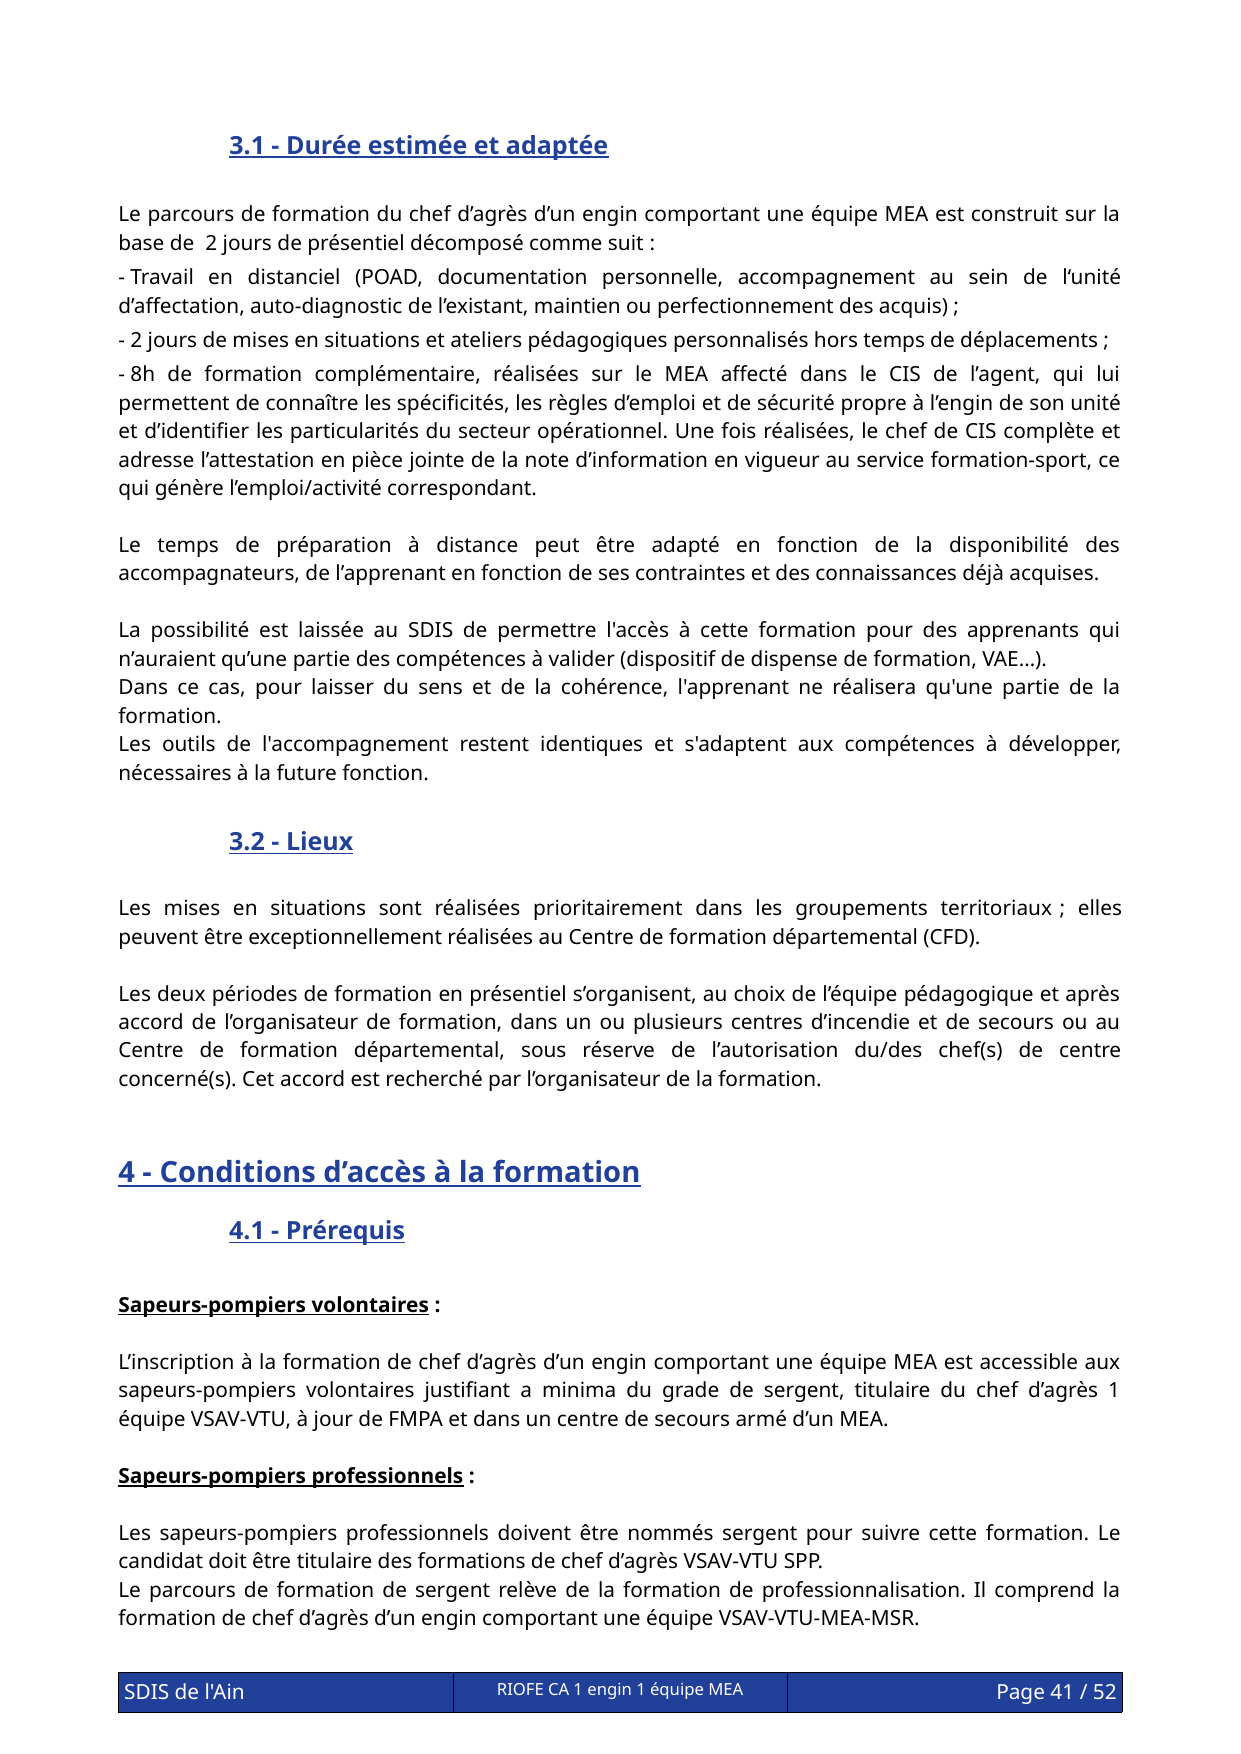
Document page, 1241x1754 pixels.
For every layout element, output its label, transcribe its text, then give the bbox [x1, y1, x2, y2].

text Dans ce cas, pour laisser du sens et de la cohérence, l'apprenant ne réalisera qu'une partie de la formation. [118, 672, 1122, 729]
text Sapeurs-pompiers professionnels : [118, 1461, 1122, 1489]
text Les mises en situations sont réalisées prioritairement dans les groupements territoriaux ; elles peuvent être exceptionnellement réalisées au Centre de formation départemental (CFD). [118, 893, 1122, 950]
text Les outils de l'accompagnement restent identiques et s'adaptent aux compétences à développer, nécessaires à la future fonction. [118, 729, 1122, 786]
text - 2 jours de mises en situations et ateliers pédagogiques personnalisés hors temps de déplacements ; [118, 325, 1122, 353]
subtitle 4.1 - Prérequis [118, 1213, 1122, 1247]
text Les sapeurs-pompiers professionnels doivent être nommés sergent pour suivre cette formation. Le candidat doit être titulaire des formations de chef d’agrès VSAV-VTU SPP. [118, 1518, 1122, 1575]
subtitle 3.1 - Durée estimée et adaptée [118, 127, 1122, 161]
text L’inscription à la formation de chef d’agrès d’un engin comportant une équipe MEA est accessible aux sapeurs-pompiers volontaires justifiant a minima du grade de sergent, titulaire du chef d’agrès 1 équipe VSAV-VTU, à jour de FMPA et dans un centre de secours armé d’un MEA. [118, 1347, 1122, 1432]
text Les deux périodes de formation en présentiel s’organisent, au choix de l’équipe pédagogique et après accord de l’organisateur de formation, dans un ou plusieurs centres d’incendie et de secours ou au Centre de formation départemental, sous réserve de l’autorisation du/des chef(s) de centre concerné(s). Cet accord est recherché par l’organisateur de la formation. [118, 979, 1122, 1092]
text - 8h de formation complémentaire, réalisées sur le MEA affecté dans le CIS de l’agent, qui lui permettent de connaître les spécificités, les règles d’emploi et de sécurité propre à l’engin de son unité et d’identifier les particularités du secteur opérationnel. Une fois réalisées, le chef de CIS complète et adresse l’attestation en pièce jointe de la note d’information en vigueur au service formation-sport, ce qui génère l’emploi/activité correspondant. [118, 359, 1122, 502]
text La possibilité est laissée au SDIS de permettre l'accès à cette formation pour des apprenants qui n’auraient qu’une partie des compétences à valider (dispositif de dispense de formation, VAE…). [118, 615, 1122, 672]
text Le temps de préparation à distance peut être adapté en fonction de la disponibilité des accompagnateurs, de l’apprenant en fonction de ses contraintes et des connaissances déjà acquises. [118, 530, 1122, 587]
text Le parcours de formation de sergent relève de la formation de professionnalisation. Il comprend la formation de chef d’agrès d’un engin comportant une équipe VSAV-VTU-MEA-MSR. [118, 1575, 1122, 1632]
text Le parcours de formation du chef d’agrès d’un engin comportant une équipe MEA est construit sur la base de 2 jours de présentiel décomposé comme suit : [118, 199, 1122, 256]
subtitle 4 - Conditions d’accès à la formation [118, 1151, 1122, 1191]
text - Travail en distanciel (POAD, documentation personnelle, accompagnement au sein de l‘unité d’affectation, auto-diagnostic de l’existant, maintien ou perfectionnement des acquis) ; [118, 262, 1122, 319]
subtitle 3.2 - Lieux [118, 824, 1122, 858]
text Sapeurs-pompiers volontaires : [118, 1290, 1122, 1318]
